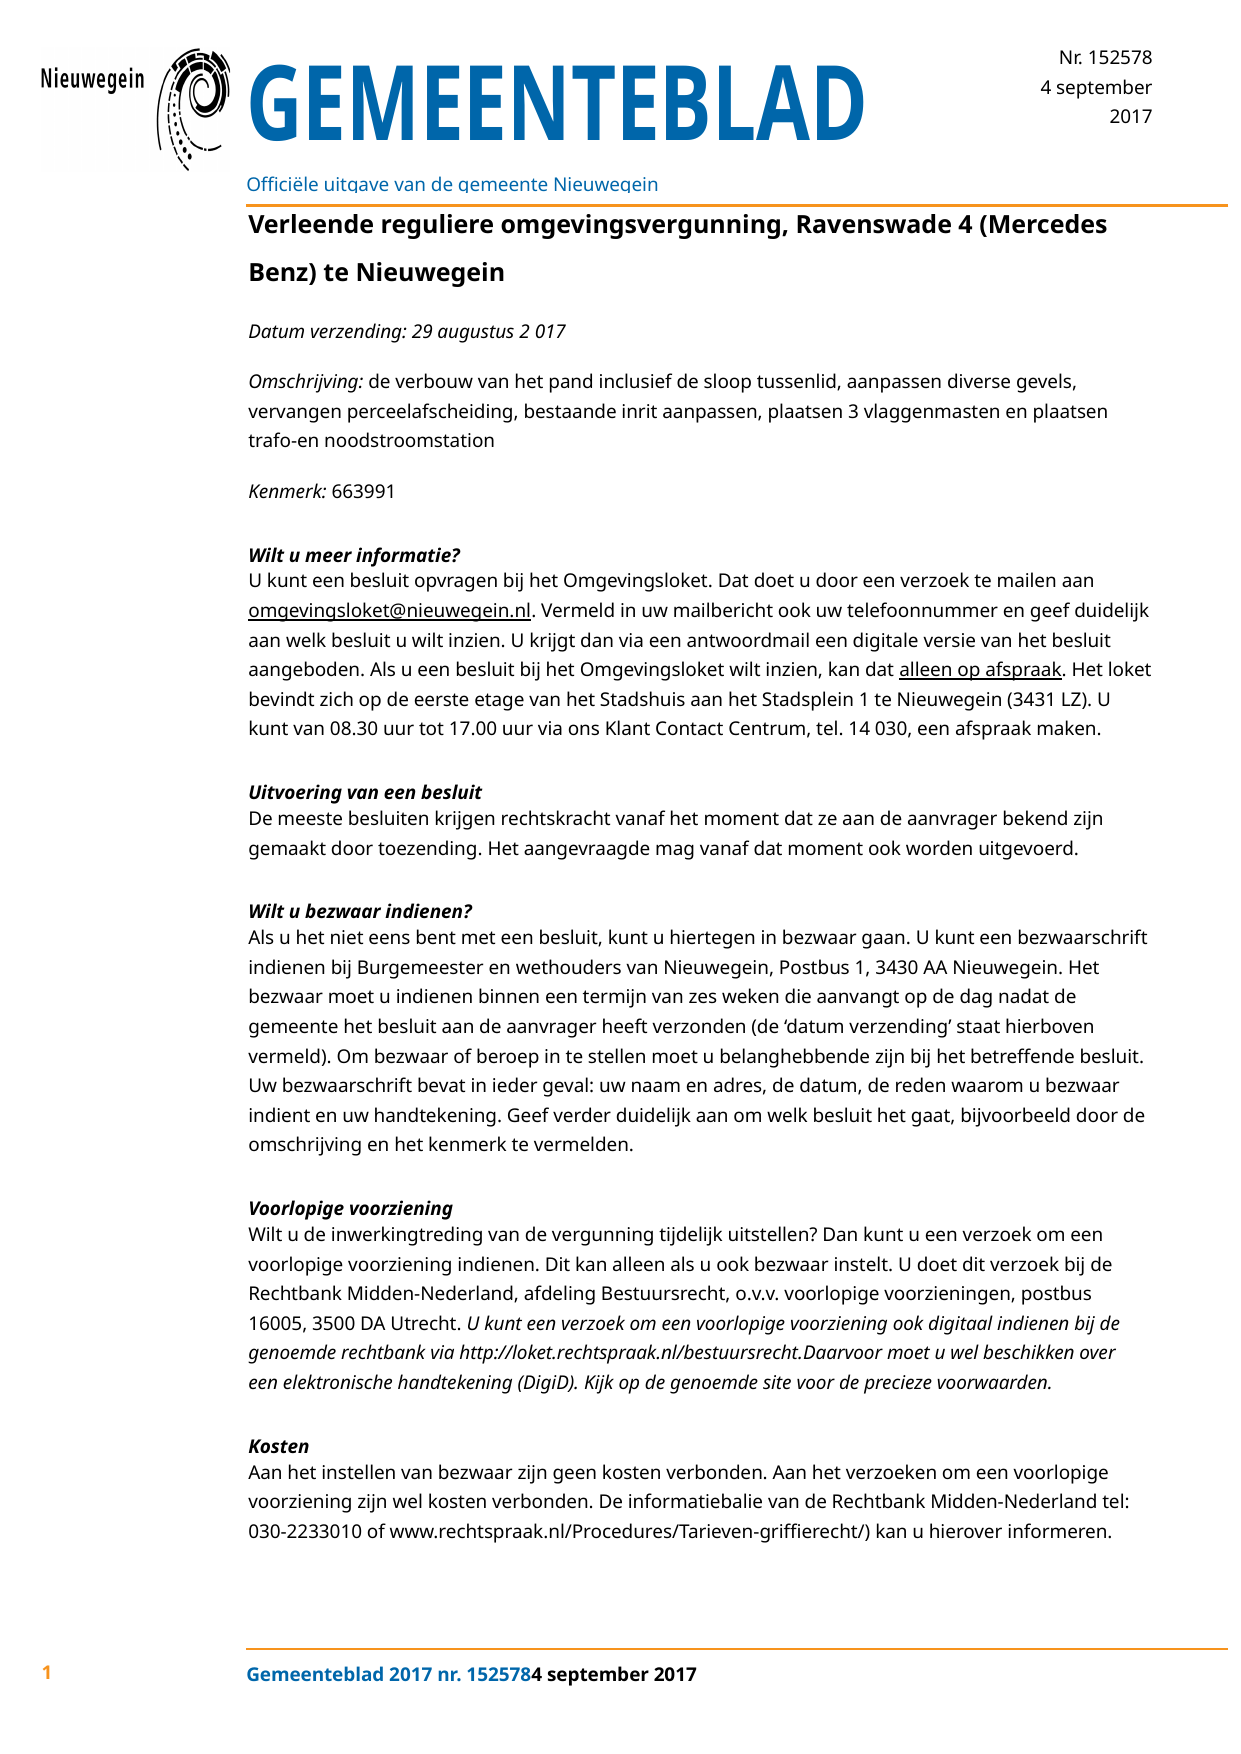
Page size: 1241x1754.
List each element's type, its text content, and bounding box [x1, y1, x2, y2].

text Voorlopige voorziening [248, 1196, 1152, 1221]
text Als u het niet eens bent met een besluit, kunt u hiertegen in bezwaar gaan. U kunt een bezwaarschrift indienen bij Burgemeester en wethouders van Nieuwegein, Postbus 1, 3430 AA Nieuwegein. Het bezwaar moet u indienen binnen een termijn van zes weken die aanvangt op de dag nadat de gemeente het besluit aan de aanvrager heeft verzonden (de ‘datum verzending’ staat hierboven vermeld). Om bezwaar of beroep in te stellen moet u belanghebbende zijn bij het betreffende besluit. Uw bezwaarschrift bevat in ieder geval: uw naam en adres, de datum, de reden waarom u bezwaar indient en uw handtekening. Geef verder duidelijk aan om welk besluit het gaat, bijvoorbeeld door de omschrijving en het kenmerk te vermelden. [248, 924, 1152, 1157]
text Wilt u bezwaar indienen? [248, 899, 1152, 924]
text Aan het instellen van bezwaar zijn geen kosten verbonden. Aan het verzoeken om een voorlopige voorziening zijn wel kosten verbonden. De informatiebalie van de Rechtbank Midden-Nederland tel: 030-2233010 of www.rechtspraak.nl/Procedures/Tarieven-griffierecht/) kan u hierover informeren. [248, 1459, 1152, 1544]
text Wilt u meer informatie? [248, 542, 1152, 568]
text Wilt u de inwerkingtreding van de vergunning tijdelijk uitstellen? Dan kunt u een verzoek om een voorlopige voorziening indienen. Dit kan alleen als u ook bezwaar instelt. U doet dit verzoek bij de Rechtbank Midden-Nederland, afdeling Bestuursrecht, o.v.v. voorlopige voorzieningen, postbus 16005, 3500 DA Utrecht. U kunt een verzoek om een voorlopige voorziening ook digitaal indienen bij de genoemde rechtbank via http://loket.rechtspraak.nl/bestuursrecht.Daarvoor moet u wel beschikken over een elektronische handtekening (DigiD). Kijk op de genoemde site voor de precieze voorwaarden. [248, 1221, 1152, 1395]
text Verleende reguliere omgevingsvergunning, Ravenswade 4 (Mercedes Benz) te Nieuwegein [248, 207, 1152, 288]
text U kunt een besluit opvragen bij het Omgevingsloket. Dat doet u door een verzoek te mailen aan omgevingsloket@nieuwegein.nl. Vermeld in uw mailbericht ook uw telefoonnummer en geef duidelijk aan welk besluit u wilt inzien. U krijgt dan via een antwoordmail een digitale versie van het besluit aangeboden. Als u een besluit bij het Omgevingsloket wilt inzien, kan dat alleen op afspraak. Het loket bevindt zich op de eerste etage van het Stadshuis aan het Stadsplein 1 te Nieuwegein (3431 LZ). U kunt van 08.30 uur tot 17.00 uur via ons Klant Contact Centrum, tel. 14 030, een afspraak maken. [248, 568, 1152, 741]
text Omschrijving: de verbouw van het pand inclusief de sloop tussenlid, aanpassen diverse gevels, vervangen perceelafscheiding, bestaande inrit aanpassen, plaatsen 3 vlaggenmasten en plaatsen trafo-en noodstroomstation [248, 368, 1152, 453]
text Kenmerk: 663991 [248, 478, 1152, 504]
picture [41, 47, 231, 172]
text Uitvoering van een besluit [248, 779, 1152, 805]
text Kosten [248, 1433, 1152, 1459]
text De meeste besluiten krijgen rechtskracht vanaf het moment dat ze aan de aanvrager bekend zijn gemaakt door toezending. Het aangevraagde mag vanaf dat moment ook worden uitgevoerd. [248, 805, 1152, 861]
text Datum verzending: 29 augustus 2 017 [248, 318, 1152, 344]
